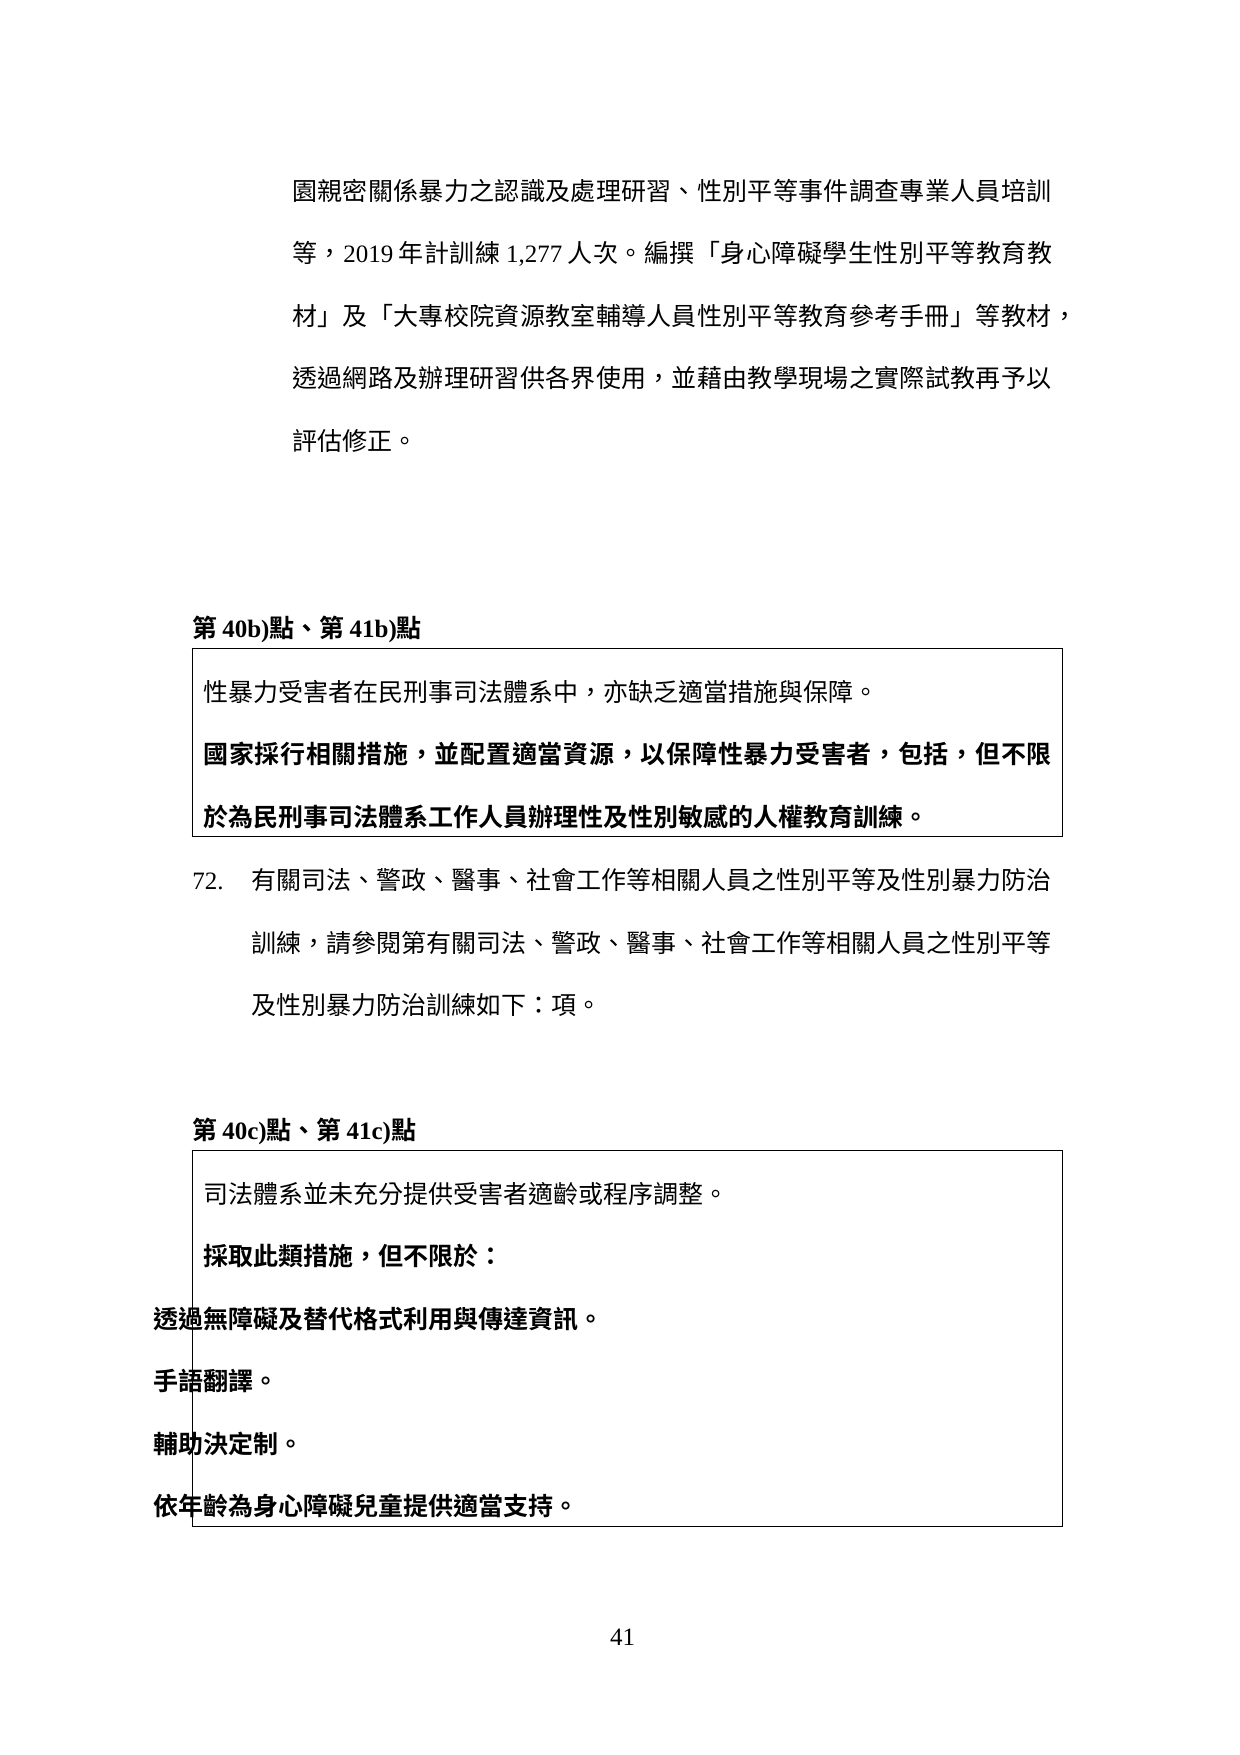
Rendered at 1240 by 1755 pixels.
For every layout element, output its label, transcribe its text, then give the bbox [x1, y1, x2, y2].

table_header 司法體系並未充分提供受害者適齡或程序調整。 採取此類措施，但不限於： 透過無障礙及替代格式利用與傳達資訊。 手語翻譯。 輔助決定制。 依年齡為身心障礙兒童提供適當支持。 於司法體系內進行適當調整。 [193, 1151, 1062, 1526]
subtitle 第40b)點、第41b)點 [192, 585, 1052, 648]
list 有關司法、警政、醫事、社會工作等相關人員之性別平等及性別暴力防治訓練，請參閱第71項。 [192, 837, 1052, 1025]
list 針對教育相關人員辦理性別平等教育相關訓練，包括：人權性別平等親師研習、全國大專校院性別平等教育委員會運作傳承會議、校園親密關係暴力之認識及處理研習、性別平等事件調查專業人員培訓等，2019年計訓練1,277人次。編撰「身心障礙學生性別平等教育教材」及「大專校院資源教室輔導人員性別平等教育參考手冊」等教材，透過網路及辦理研習供各界使用，並藉由教學現場之實際試教再予以評估修正。 [292, 148, 1052, 460]
subtitle 第40c)點、第41c)點 [192, 1087, 1052, 1150]
table_header 性暴力受害者在民刑事司法體系中，亦缺乏適當措施與保障。 國家採行相關措施，並配置適當資源，以保障性暴力受害者，包括，但不限於為民刑事司法體系工作人員辦理性及性別敏感的人權教育訓練。 [193, 649, 1062, 836]
